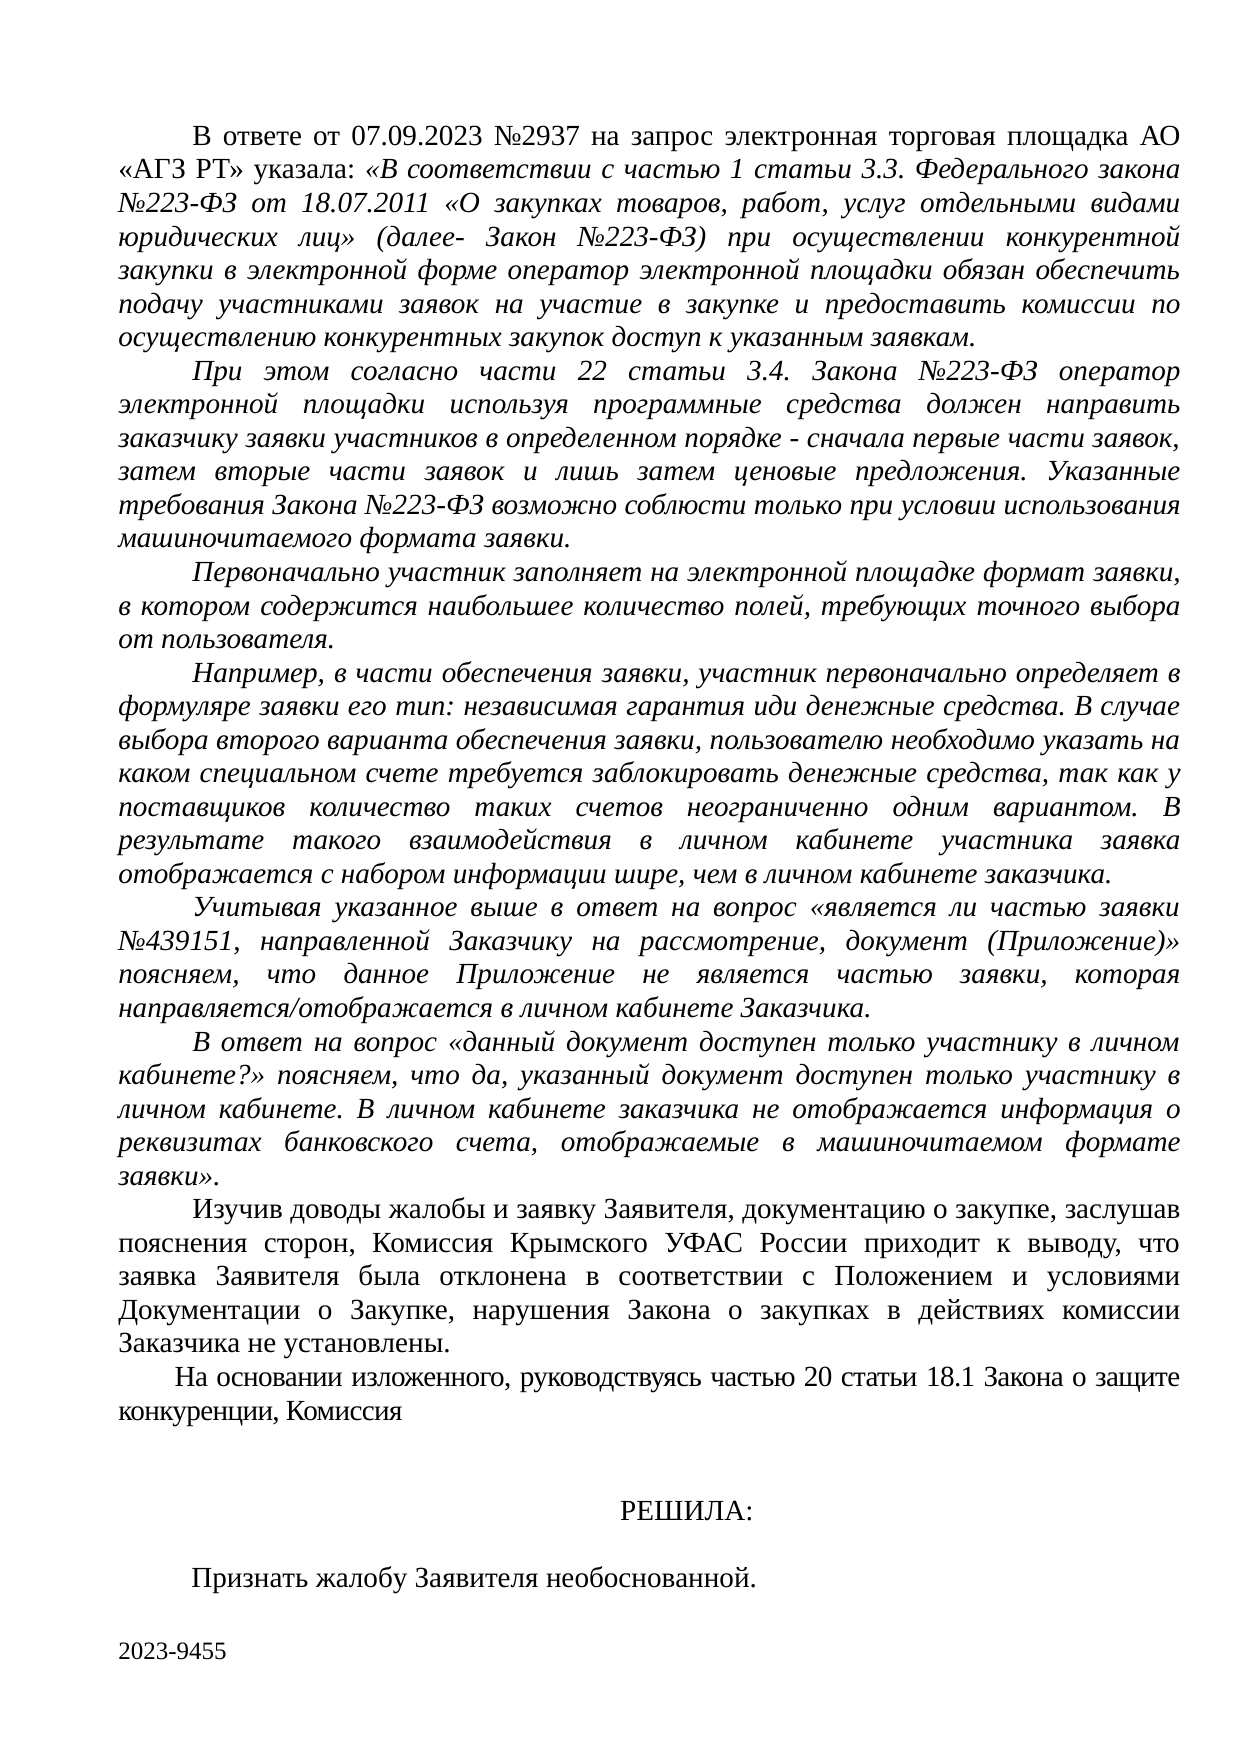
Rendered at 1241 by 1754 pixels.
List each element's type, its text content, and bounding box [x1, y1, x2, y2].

text Первоначально участник заполняет на электронной площадке формат заявки, в котором содержится наибольшее количество полей, требующих точного выбора от пользователя. [118, 554, 1181, 655]
text Изучив доводы жалобы и заявку Заявителя, документацию о закупке, заслушав пояснения сторон, Комиссия Крымского УФАС России приходит к выводу, что заявка Заявителя была отклонена в соответствии с Положением и условиями Документации о Закупке, нарушения Закона о закупках в действиях комиссии Заказчика не установлены. [118, 1191, 1181, 1359]
text РЕШИЛА: [118, 1493, 1181, 1527]
text На основании изложенного, руководствуясь частью 20 статьи 18.1 Закона о защите конкуренции, Комиссия [118, 1359, 1181, 1426]
text В ответ на вопрос «данный документ доступен только участнику в личном кабинете?» поясняем, что да, указанный документ доступен только участнику в личном кабинете. В личном кабинете заказчика не отображается информация о реквизитах банковского счета, отображаемые в машиночитаемом формате заявки». [118, 1024, 1181, 1191]
text При этом согласно части 22 статьи 3.4. Закона №223-ФЗ оператор электронной площадки используя программные средства должен направить заказчику заявки участников в определенном порядке - сначала первые части заявок, затем вторые части заявок и лишь затем ценовые предложения. Указанные требования Закона №223-ФЗ возможно соблюсти только при условии использования машиночитаемого формата заявки. [118, 353, 1181, 554]
text Учитывая указанное выше в ответ на вопрос «является ли частью заявки №439151, направленной Заказчику на рассмотрение, документ (Приложение)» поясняем, что данное Приложение не является частью заявки, которая направляется/отображается в личном кабинете Заказчика. [118, 889, 1181, 1024]
text Признать жалобу Заявителя необоснованной. [118, 1560, 1181, 1594]
text В ответе от 07.09.2023 №2937 на запрос электронная торговая площадка АО «АГЗ РТ» указала: «В соответствии с частью 1 статьи 3.3. Федерального закона №223-ФЗ от 18.07.2011 «О закупках товаров, работ, услуг отдельными видами юридических лиц» (далее- Закон №223-ФЗ) при осуществлении конкурентной закупки в электронной форме оператор электронной площадки обязан обеспечить подачу участниками заявок на участие в закупке и предоставить комиссии по осуществлению конкурентных закупок доступ к указанным заявкам. [118, 118, 1181, 353]
text Например, в части обеспечения заявки, участник первоначально определяет в формуляре заявки его тип: независимая гарантия иди денежные средства. В случае выбора второго варианта обеспечения заявки, пользователю необходимо указать на каком специальном счете требуется заблокировать денежные средства, так как у поставщиков количество таких счетов неограниченно одним вариантом. В результате такого взаимодействия в личном кабинете участника заявка отображается с набором информации шире, чем в личном кабинете заказчика. [118, 655, 1181, 889]
